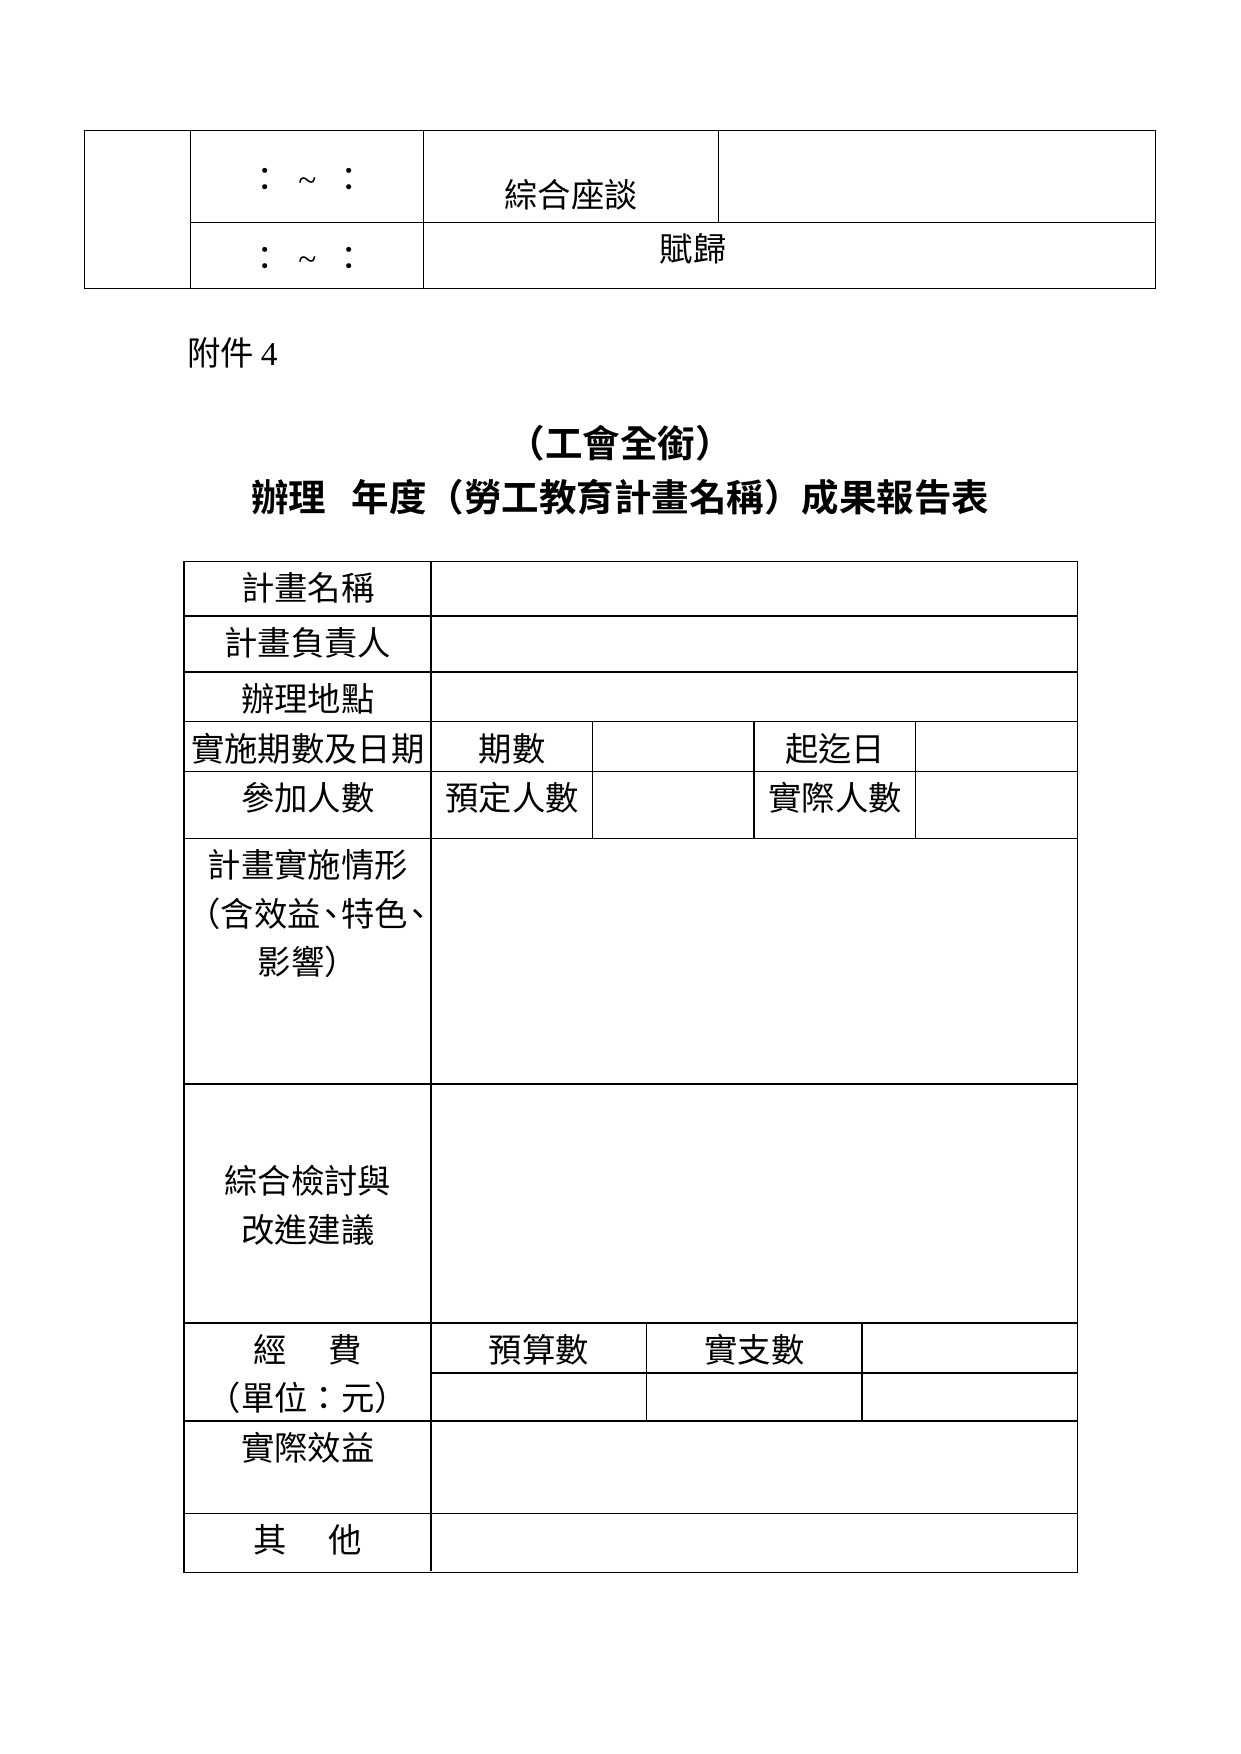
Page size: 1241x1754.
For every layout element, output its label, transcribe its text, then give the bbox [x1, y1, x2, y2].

table_cell [432, 1374, 646, 1420]
table_cell 參加人數 [185, 772, 430, 838]
table_cell [432, 673, 1077, 721]
table_cell 綜合檢討與 改進建議 [185, 1085, 430, 1322]
table_cell 實支數 [647, 1324, 861, 1372]
table_cell [593, 772, 753, 838]
table_header [432, 562, 1077, 615]
table_cell [863, 1374, 1077, 1420]
table_cell 期數 [432, 722, 592, 771]
table_cell 賦歸 [424, 223, 1155, 288]
table_cell [432, 1422, 1077, 1512]
table_cell 計畫負責人 [185, 617, 430, 671]
table_cell [432, 839, 1077, 1083]
table_cell 實施期數及日期 [185, 722, 430, 771]
table_header 計畫名稱 [185, 562, 430, 615]
table_cell 綜合座談 [424, 131, 718, 222]
table_cell 預算數 [432, 1324, 646, 1372]
table_cell [432, 617, 1077, 671]
table_cell [593, 722, 753, 771]
table_cell [863, 1324, 1077, 1372]
table_cell [916, 722, 1077, 771]
table_cell [432, 1085, 1077, 1322]
table_cell [647, 1374, 861, 1420]
table_cell [432, 1514, 1077, 1571]
table_cell 經 費 （單位：元） [185, 1324, 430, 1420]
table_cell 辦理地點 [185, 673, 430, 721]
table_cell 起迄日 [755, 722, 915, 771]
table_cell 預定人數 [432, 772, 592, 838]
table_cell [916, 772, 1077, 838]
table_cell 實際效益 [185, 1422, 430, 1512]
table_cell ： ~ ： [191, 131, 423, 222]
table_cell [719, 131, 1155, 222]
text 辦理 年度（勞工教育計畫名稱）成果報告表 [187, 468, 1053, 522]
table_cell 計畫實施情形 （含效益、特色、影響） [185, 839, 430, 1083]
text 附件4 [187, 327, 1053, 375]
table_cell 其 他 [185, 1514, 430, 1571]
table_cell ： ~ ： [191, 223, 423, 288]
table_cell 實際人數 [755, 772, 915, 838]
text （工會全銜） [187, 414, 1053, 468]
